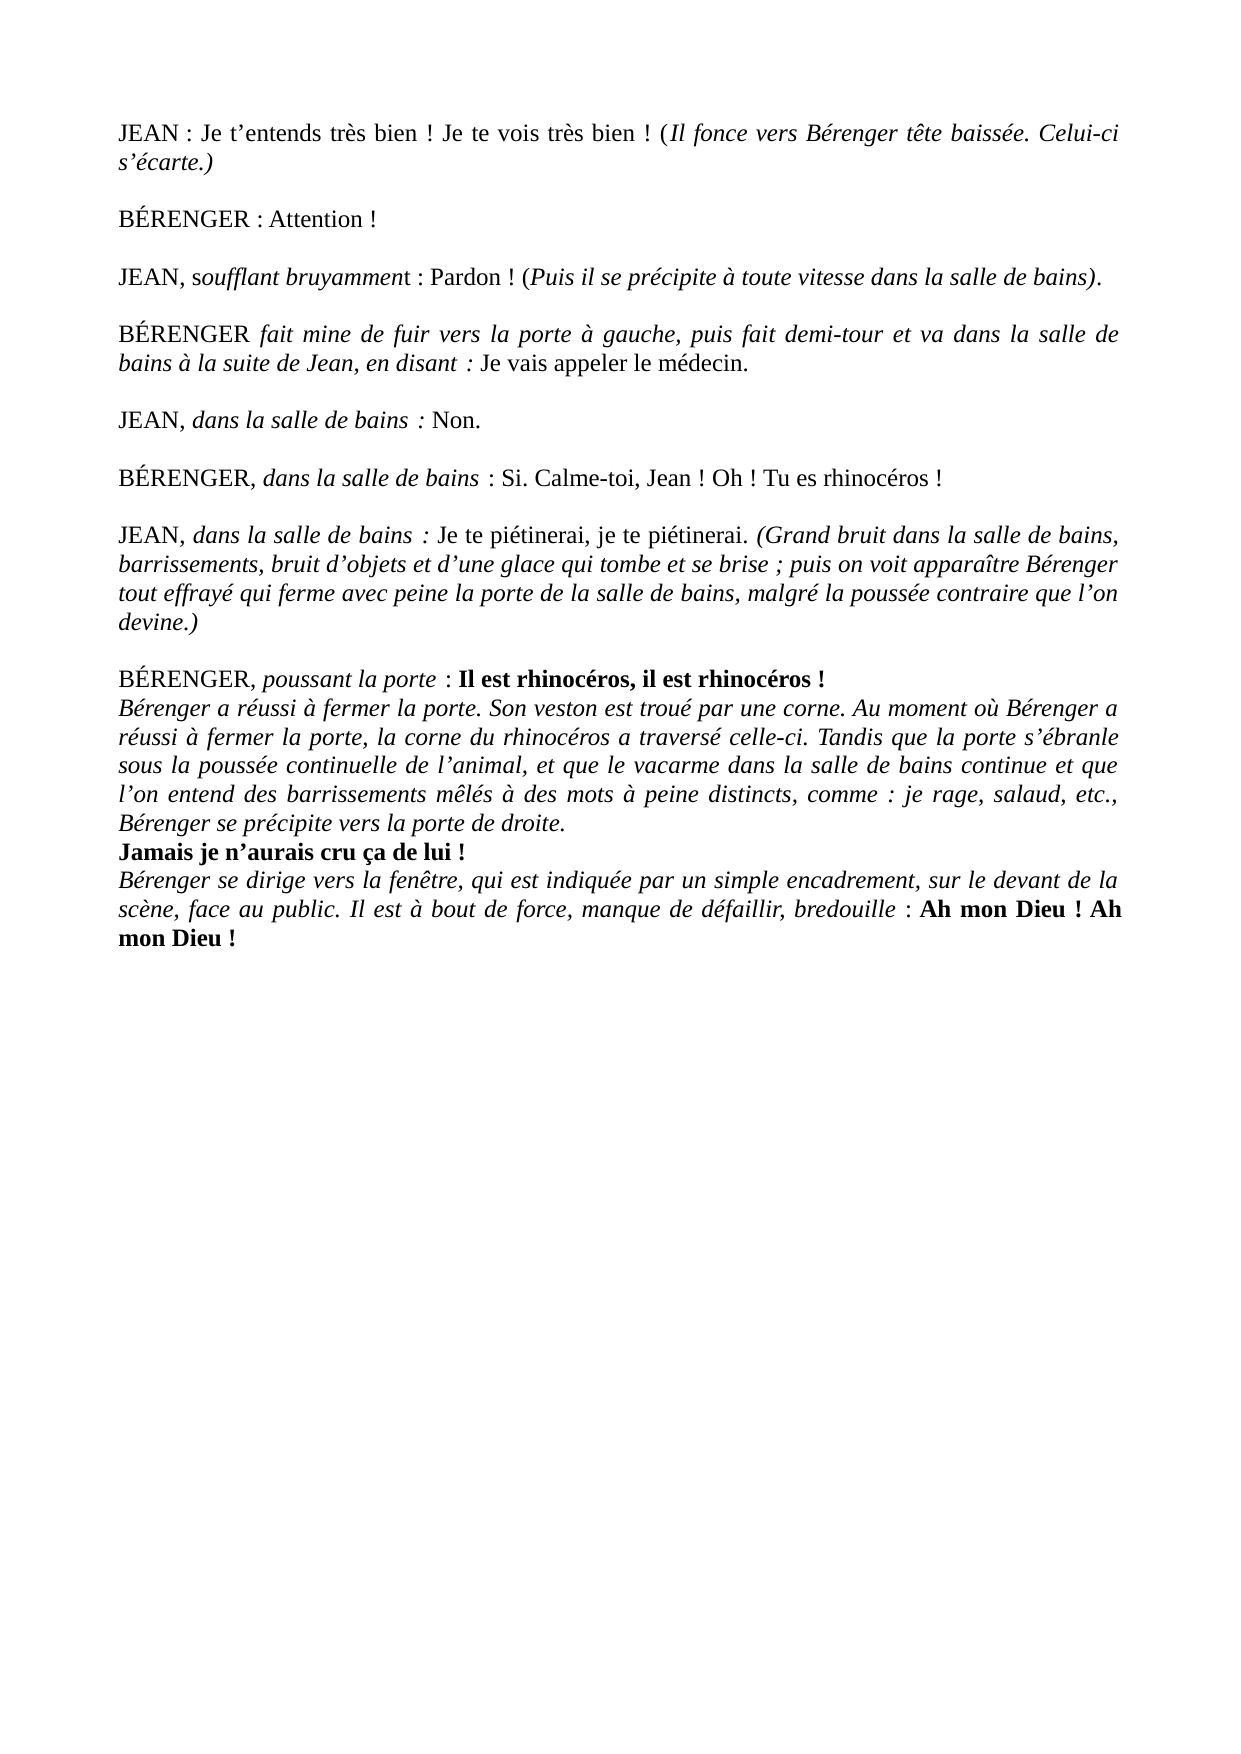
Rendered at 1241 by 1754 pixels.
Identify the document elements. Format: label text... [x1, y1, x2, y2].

text JEAN, soufflant bruyamment : Pardon ! (Puis il se précipite à toute vitesse dans la salle de bains). [118, 262, 1122, 291]
text Jamais je n’aurais cru ça de lui ! [118, 837, 1122, 866]
text BÉRENGER, dans la salle de bains : Si. Calme-toi, Jean ! Oh ! Tu es rhinocéros ! [118, 463, 1122, 492]
text JEAN, dans la salle de bains : Non. [118, 406, 1122, 434]
text Bérenger a réussi à fermer la porte. Son veston est troué par une corne. Au moment où Bérenger a réussi à fermer la porte, la corne du rhinocéros a traversé celle-ci. Tandis que la porte s’ébranle sous la poussée continuelle de l’animal, et que le vacarme dans la salle de bains continue et que l’on entend des barrissements mêlés à des mots à peine distincts, comme : je rage, salaud, etc., Bérenger se précipite vers la porte de droite. [118, 693, 1122, 837]
text BÉRENGER, poussant la porte : Il est rhinocéros, il est rhinocéros ! [118, 664, 1122, 693]
text JEAN, dans la salle de bains : Je te piétinerai, je te piétinerai. (Grand bruit dans la salle de bains, barrissements, bruit d’objets et d’une glace qui tombe et se brise ; puis on voit apparaître Bérenger tout effrayé qui ferme avec peine la porte de la salle de bains, malgré la poussée contraire que l’on devine.) [118, 521, 1122, 636]
text BÉRENGER : Attention ! [118, 204, 1122, 233]
text JEAN : Je t’entends très bien ! Je te vois très bien ! (Il fonce vers Bérenger tête baissée. Celui-ci s’écarte.) [118, 118, 1122, 176]
text Bérenger se dirige vers la fenêtre, qui est indiquée par un simple encadrement, sur le devant de la scène, face au public. Il est à bout de force, manque de défaillir, bredouille : Ah mon Dieu ! Ah mon Dieu ! [118, 866, 1122, 952]
text BÉRENGER fait mine de fuir vers la porte à gauche, puis fait demi-tour et va dans la salle de bains à la suite de Jean, en disant : Je vais appeler le médecin. [118, 319, 1122, 377]
